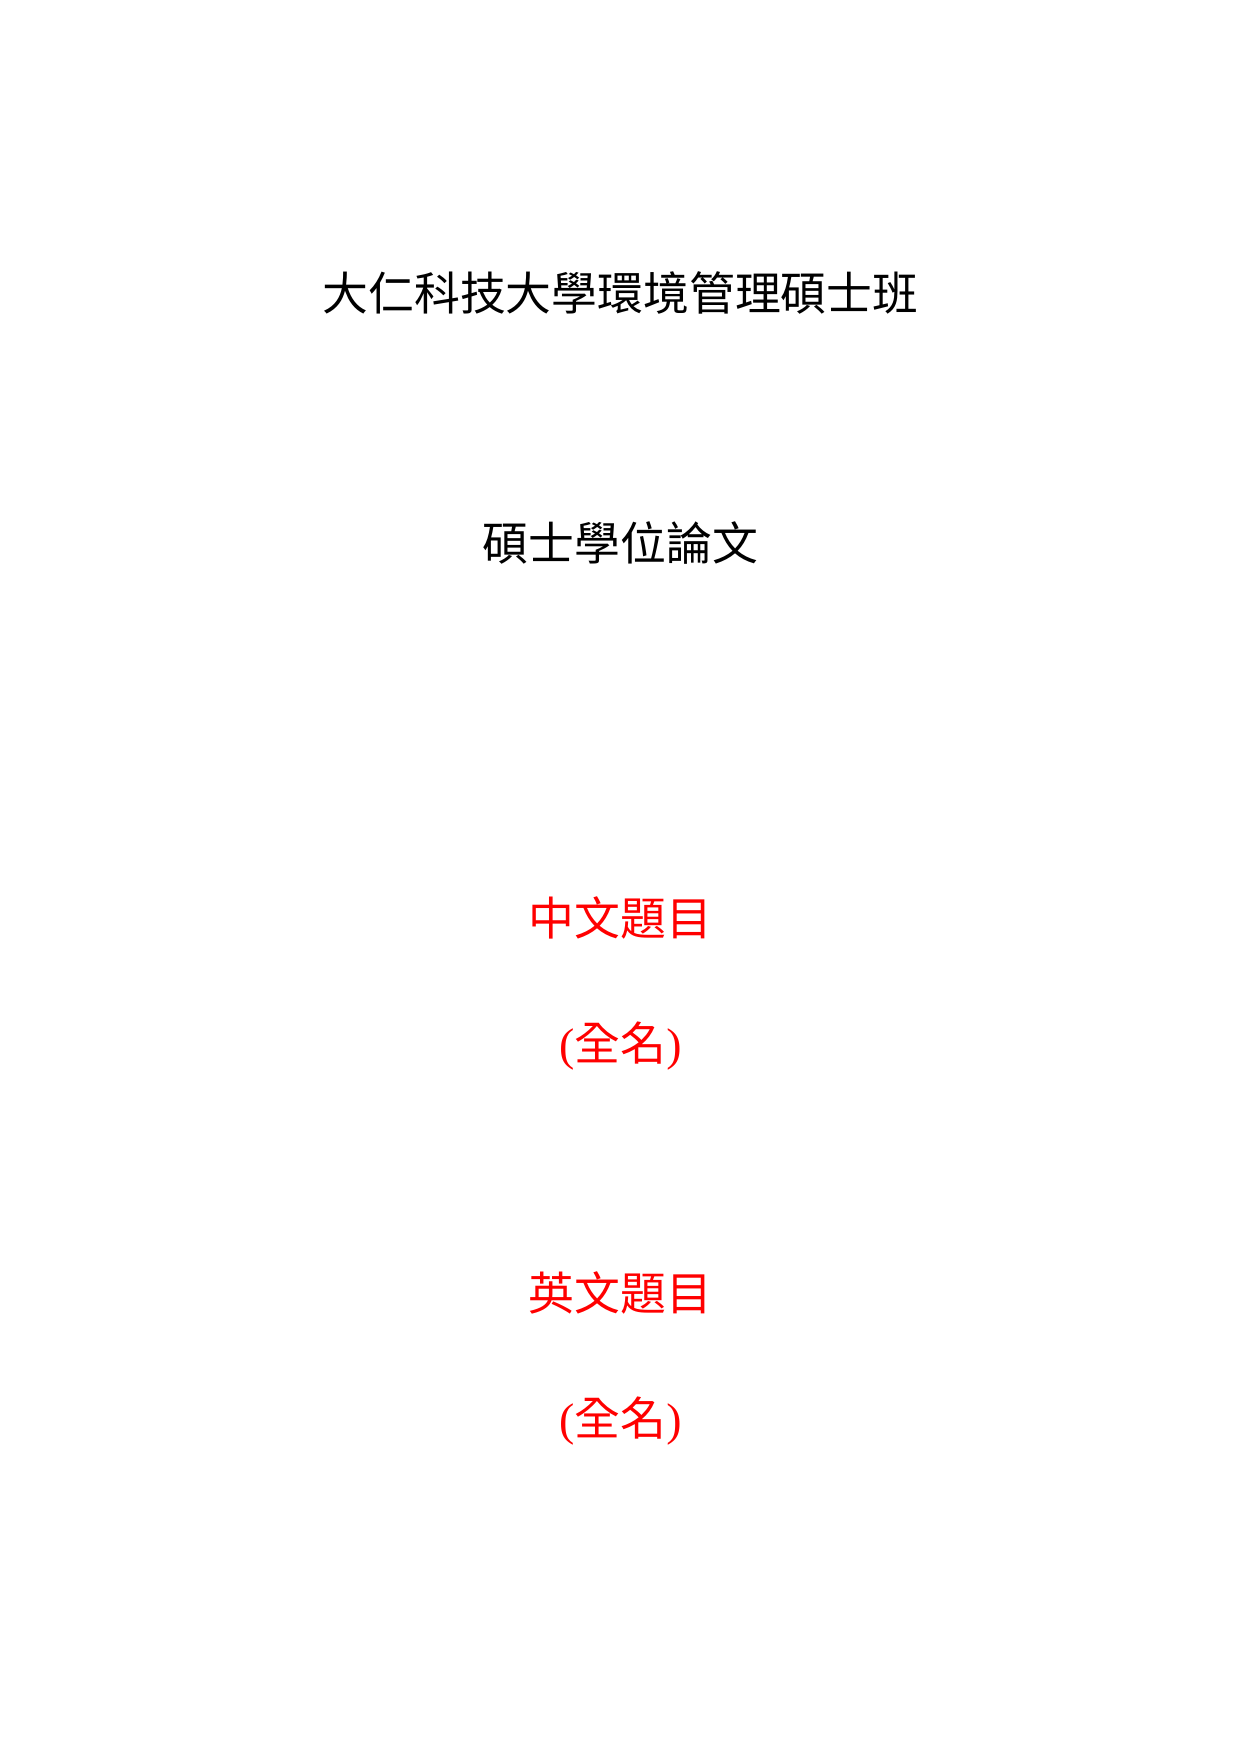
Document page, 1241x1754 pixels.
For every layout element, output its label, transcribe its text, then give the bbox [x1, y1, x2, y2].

text 大仁科技大學環境管理碩士班 [187, 218, 1053, 343]
text 碩士學位論文 [187, 468, 1053, 593]
text 中文題目 [187, 843, 1053, 968]
text 英文題目 [187, 1218, 1053, 1343]
text (全名) [187, 968, 1053, 1093]
text (全名) [187, 1343, 1053, 1468]
